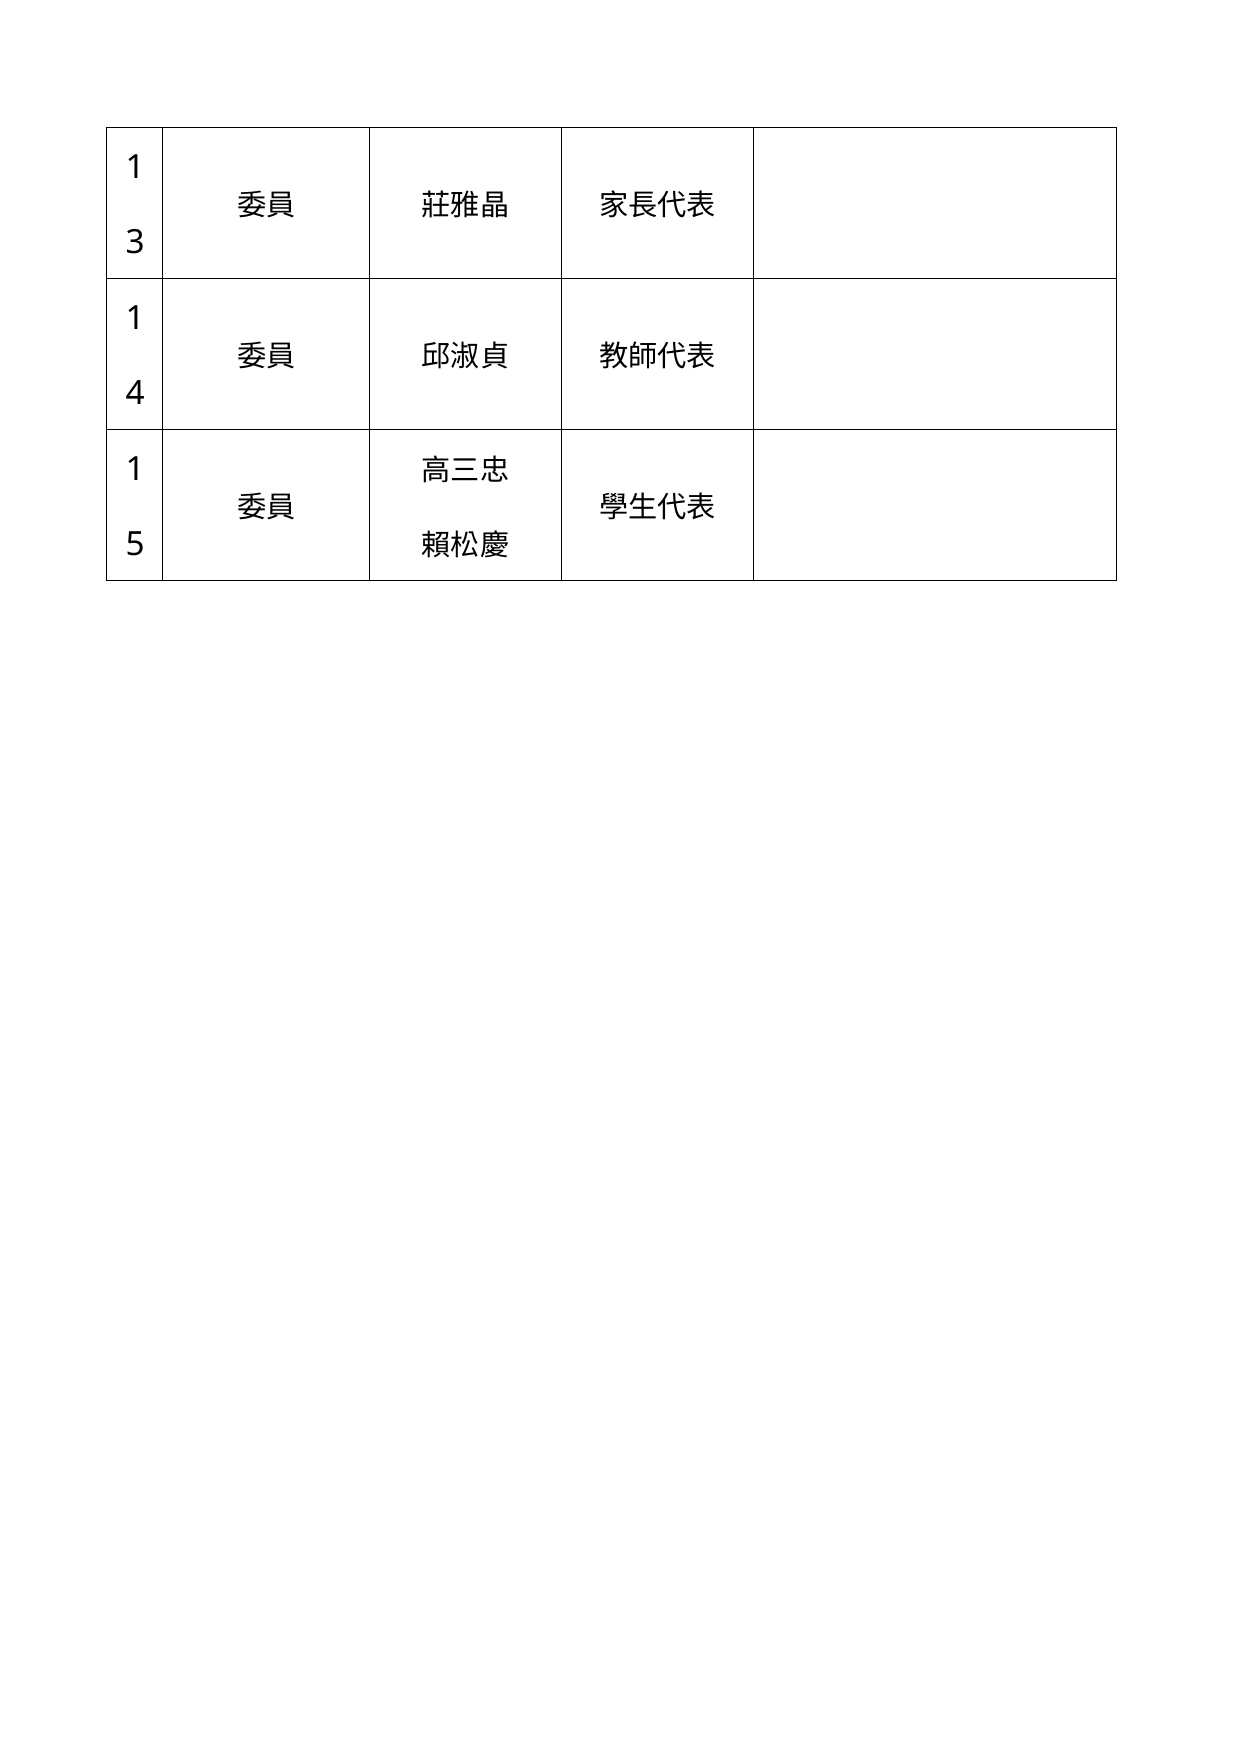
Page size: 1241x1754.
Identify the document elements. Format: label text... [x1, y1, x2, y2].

table_cell 13 [107, 128, 162, 278]
table_cell 14 [107, 279, 162, 429]
table_cell [754, 430, 1116, 580]
table_cell 家長代表 [562, 128, 753, 278]
table_cell 委員 [163, 279, 369, 429]
table_cell 高三忠 賴松慶 [370, 430, 561, 580]
table_cell 邱淑貞 [370, 279, 561, 429]
table_cell 委員 [163, 430, 369, 580]
table_cell 委員 [163, 128, 369, 278]
table_cell 15 [107, 430, 162, 580]
table_cell [754, 279, 1116, 429]
table_cell 學生代表 [562, 430, 753, 580]
table_cell 教師代表 [562, 279, 753, 429]
table_cell [754, 128, 1116, 278]
table_cell 莊雅晶 [370, 128, 561, 278]
